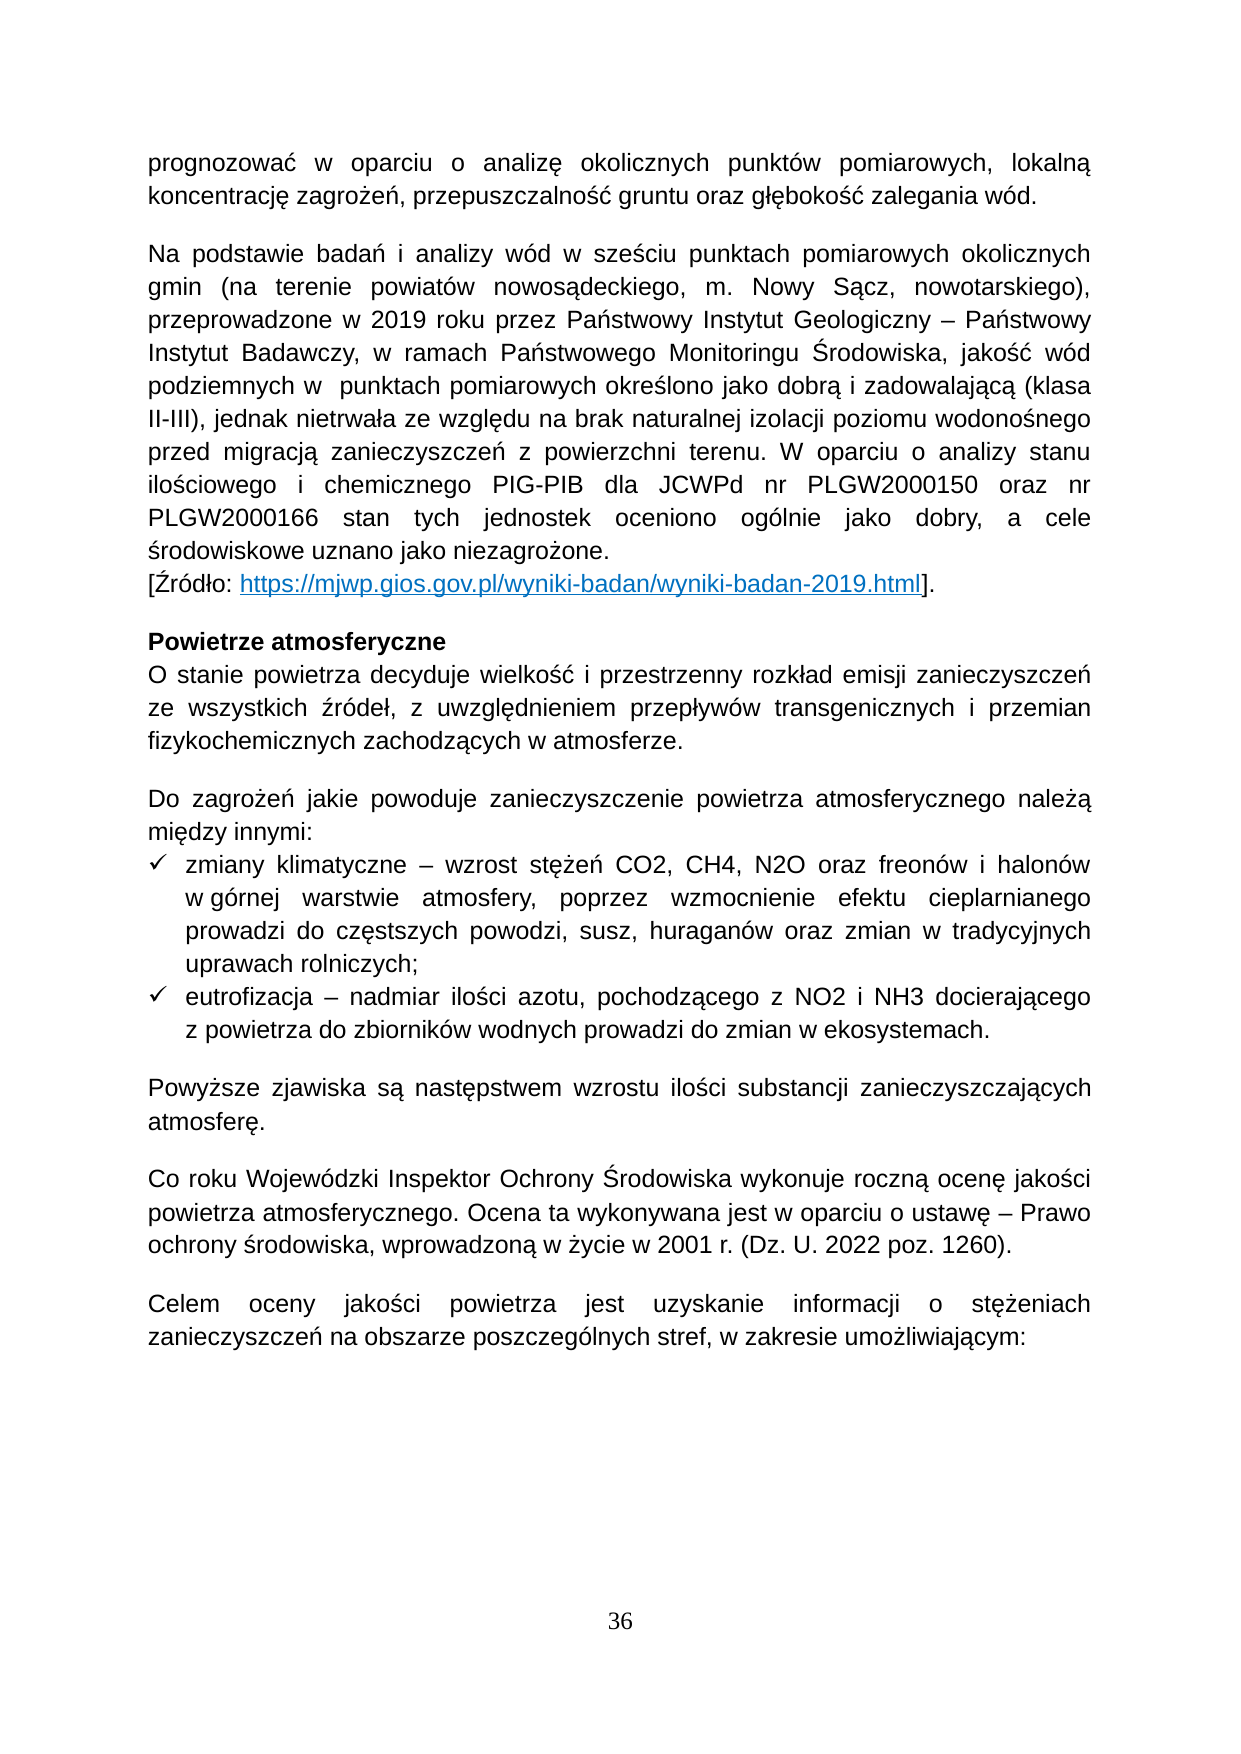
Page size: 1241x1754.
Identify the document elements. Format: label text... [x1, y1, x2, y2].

text prognozować w oparciu o analizę okolicznych punktów pomiarowych, lokalną koncentrację zagrożeń, przepuszczalność gruntu oraz głębokość zalegania wód. [148, 148, 1092, 209]
text Co roku Wojewódzki Inspektor Ochrony Środowiska wykonuje roczną ocenę jakości powietrza atmosferycznego. Ocena ta wykonywana jest w oparciu o ustawę – Prawo ochrony środowiska, wprowadzoną w życie w 2001 r. (Dz. U. 2022 poz. 1260). [148, 1164, 1092, 1259]
list zmiany klimatyczne – wzrost stężeń CO2, CH4, N2O oraz freonów i halonów w górnej warstwie atmosfery, poprzez wzmocnienie efektu cieplarnianego prowadzi do częstszych powodzi, susz, huraganów oraz zmian w tradycyjnych uprawach rolniczych; [148, 850, 1092, 978]
list eutrofizacja – nadmiar ilości azotu, pochodzącego z NO2 i NH3 docierającego z powietrza do zbiorników wodnych prowadzi do zmian w ekosystemach. [148, 982, 1092, 1044]
text [Źródło: https://mjwp.gios.gov.pl/wyniki-badan/wyniki-badan-2019.html]. [148, 569, 1092, 598]
text O stanie powietrza decyduje wielkość i przestrzenny rozkład emisji zanieczyszczeń ze wszystkich źródeł, z uwzględnieniem przepływów transgenicznych i przemian fizykochemicznych zachodzących w atmosferze. [148, 660, 1092, 755]
text Na podstawie badań i analizy wód w sześciu punktach pomiarowych okolicznych gmin (na terenie powiatów nowosądeckiego, m. Nowy Sącz, nowotarskiego), przeprowadzone w 2019 roku przez Państwowy Instytut Geologiczny – Państwowy Instytut Badawczy, w ramach Państwowego Monitoringu Środowiska, jakość wód podziemnych w punktach pomiarowych określono jako dobrą i zadowalającą (klasa II-III), jednak nietrwała ze względu na brak naturalnej izolacji poziomu wodonośnego przed migracją zanieczyszczeń z powierzchni terenu. W oparciu o analizy stanu ilościowego i chemicznego PIG-PIB dla JCWPd nr PLGW2000150 oraz nr PLGW2000166 stan tych jednostek oceniono ogólnie jako dobry, a cele środowiskowe uznano jako niezagrożone. [148, 239, 1092, 565]
text Powietrze atmosferyczne [148, 627, 1092, 656]
text Powyższe zjawiska są następstwem wzrostu ilości substancji zanieczyszczających atmosferę. [148, 1073, 1092, 1135]
text Do zagrożeń jakie powoduje zanieczyszczenie powietrza atmosferycznego należą między innymi: [148, 784, 1092, 846]
text Celem oceny jakości powietrza jest uzyskanie informacji o stężeniach zanieczyszczeń na obszarze poszczególnych stref, w zakresie umożliwiającym: [148, 1288, 1092, 1350]
